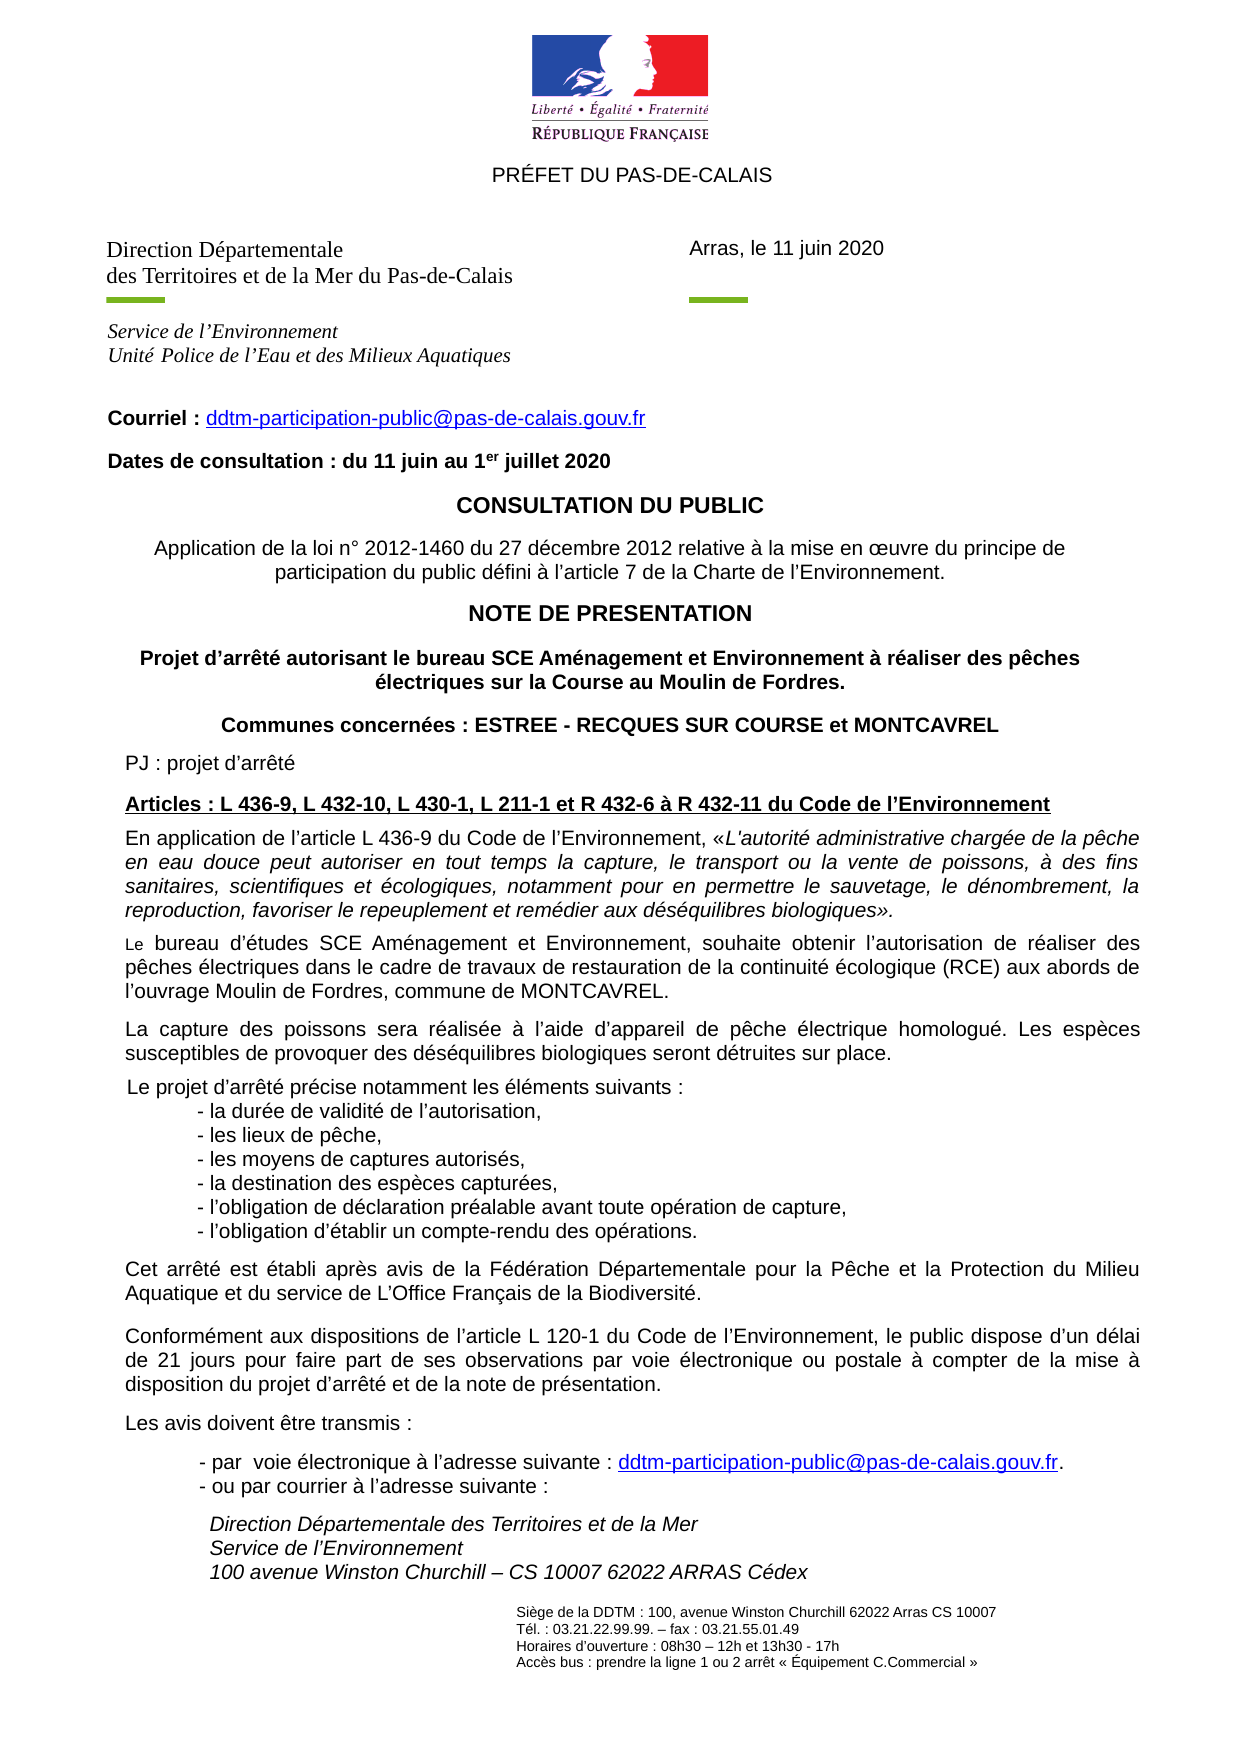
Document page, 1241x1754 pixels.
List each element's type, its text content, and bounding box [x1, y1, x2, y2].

table_header Service de l’Environnement Unité Police de l’Eau et des Milieux Aquatiques [107, 319, 689, 406]
text Direction Départementale des Territoires et de la Mer [125, 1512, 1142, 1536]
text La capture des poissons sera réalisée à l’aide d’appareil de pêche électrique homologué. Les espèces susceptibles de provoquer des déséquilibres biologiques seront détruites sur place. [125, 1017, 1142, 1065]
text - l’obligation de déclaration préalable avant toute opération de capture, [125, 1195, 1142, 1219]
text En application de l’article L 436-9 du Code de l’Environnement, «L'autorité administrative chargée de la pêche en eau douce peut autoriser en tout temps la capture, le transport ou la vente de poissons, à des fins sanitaires, scientifiques et écologiques, notamment pour en permettre le sauvetage, le dénombrement, la reproduction, favoriser le repeuplement et remédier aux déséquilibres biologiques». [125, 826, 1142, 921]
table_cell [1114, 236, 1120, 297]
table_header PRÉFET DU PAS-DE-CALAIS [106, 187, 1114, 236]
text - ou par courrier à l’adresse suivante : [125, 1474, 1142, 1498]
text Conformément aux dispositions de l’article L 120-1 du Code de l’Environnement, le public dispose d’un délai de 21 jours pour faire part de ses observations par voie électronique ou postale à compter de la mise à disposition du projet d’arrêté et de la note de présentation. [125, 1324, 1142, 1396]
text 100 avenue Winston Churchill – CS 10007 62022 ARRAS Cédex [125, 1560, 1142, 1584]
text Service de l’Environnement [125, 1536, 1142, 1560]
text - la durée de validité de l’autorisation, [125, 1099, 1142, 1123]
table_cell Courriel : ddtm-participation-public@pas-de-calais.gouv.fr Dates de consultation : du 11 juin au 1er juillet 2020 [107, 406, 689, 492]
table_cell CONSULTATION DU PUBLIC Application de la loi n° 2012-1460 du 27 décembre 2012 relative à la mise en œuvre du principe de participation du public défini à l’article 7 de la Charte de l’Environnement. NOTE DE PRESENTATION Projet d’arrêté autorisant le bureau SCE Aménagement et Environnement à réaliser des pêches électriques sur la Course au Moulin de Fordres. Communes concernées : ESTREE - RECQUES SUR COURSE et MONTCAVREL [100, 493, 1120, 751]
text Le projet d’arrêté précise notamment les éléments suivants : [125, 1075, 1142, 1099]
table_cell Direction Départementale des Territoires et de la Mer du Pas-de-Calais [106, 236, 689, 297]
table_cell [689, 319, 1114, 492]
table_header [100, 83, 106, 236]
table_cell [100, 297, 106, 319]
table_cell [1114, 319, 1120, 492]
table_header PRÉFET DU PAS-DE-CALAIS [106, 83, 1114, 163]
text - les lieux de pêche, [125, 1123, 1142, 1147]
text Le bureau d’études SCE Aménagement et Environnement, souhaite obtenir l’autorisation de réaliser des pêches électriques dans le cadre de travaux de restauration de la continuité écologique (RCE) aux abords de l’ouvrage Moulin de Fordres, commune de MONTCAVREL. [125, 931, 1142, 1003]
text - par voie électronique à l’adresse suivante : ddtm-participation-public@pas-de-calais.gouv.fr. [125, 1449, 1142, 1474]
text - les moyens de captures autorisés, [125, 1147, 1142, 1171]
table_cell [1114, 297, 1120, 319]
text - la destination des espèces capturées, [125, 1171, 1142, 1195]
text PJ : projet d’arrêté [125, 751, 1142, 775]
table_cell Arras, le 11 juin 2020 [689, 236, 1114, 297]
table_cell [689, 297, 1114, 319]
table_cell [100, 319, 106, 492]
text Les avis doivent être transmis : [125, 1410, 1142, 1434]
table_cell [100, 236, 106, 297]
text Articles : L 436-9, L 432-10, L 430-1, L 211-1 et R 432-6 à R 432-11 du Code de l’Environnement [125, 792, 1142, 816]
table_cell [106, 297, 689, 319]
text Cet arrêté est établi après avis de la Fédération Départementale pour la Pêche et la Protection du Milieu Aquatique et du service de L’Office Français de la Biodiversité. [125, 1257, 1142, 1305]
text - l’obligation d’établir un compte-rendu des opérations. [125, 1219, 1142, 1243]
table_header [1114, 83, 1120, 236]
